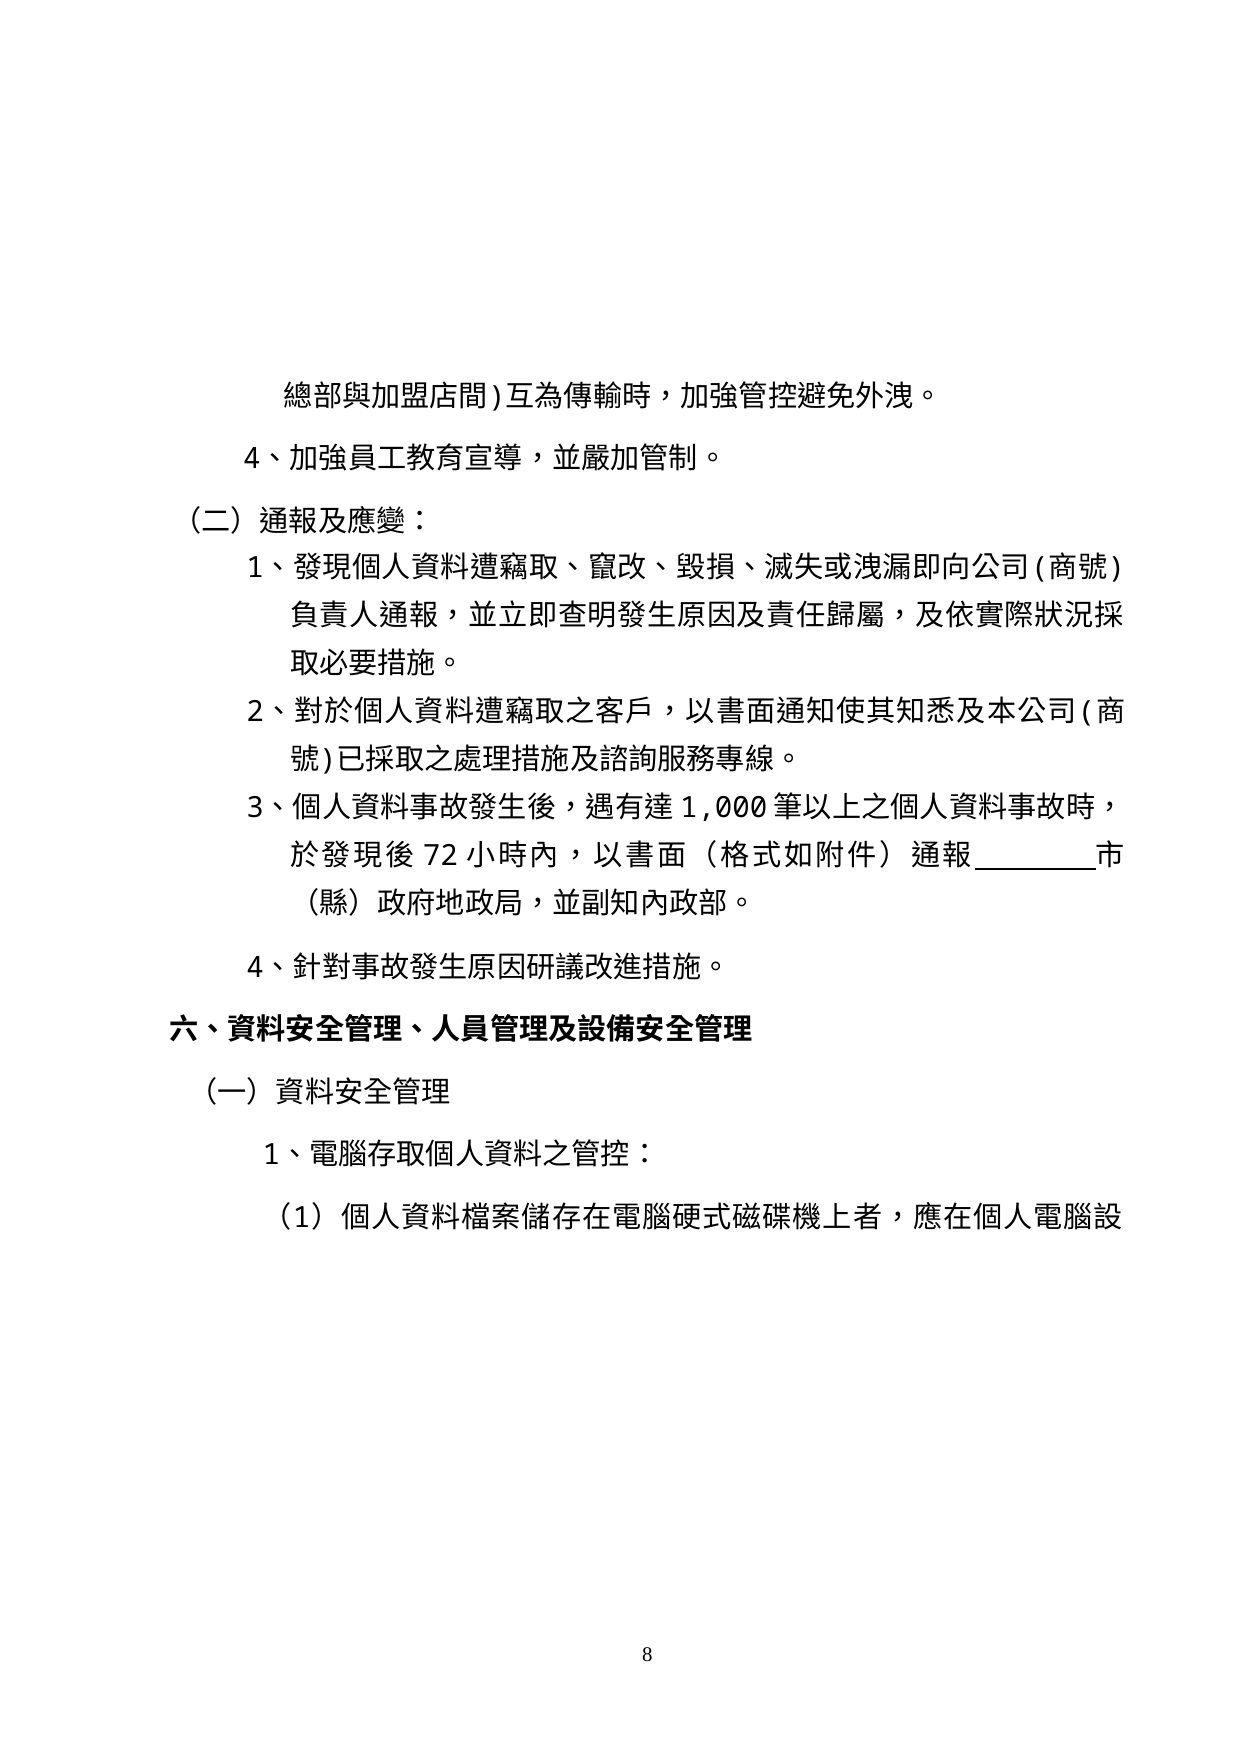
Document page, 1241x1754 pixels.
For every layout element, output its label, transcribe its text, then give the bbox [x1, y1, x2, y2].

text 4、加強員工教育宣導，並嚴加管制。 [243, 414, 1125, 477]
text （二）通報及應變： [172, 477, 1125, 539]
text 3、個人資料事故發生後，遇有達1,000筆以上之個人資料事故時，於發現後72小時內，以書面（格式如附件）通報 市（縣）政府地政局，並副知內政部。 [246, 779, 1125, 923]
text （一）資料安全管理 [172, 1048, 1125, 1110]
text 1、發現個人資料遭竊取、竄改、毀損、滅失或洩漏即向公司(商號)負責人通報，並立即查明發生原因及責任歸屬，及依實際狀況採取必要措施。 [246, 539, 1125, 683]
text 六、資料安全管理、人員管理及設備安全管理 [169, 985, 1125, 1048]
text 4、針對事故發生原因研議改進措施。 [246, 923, 1125, 985]
text 2、對於個人資料遭竊取之客戶，以書面通知使其知悉及本公司(商號)已採取之處理措施及諮詢服務專線。 [246, 683, 1125, 779]
text （1）個人資料檔案儲存在電腦硬式磁碟機上者，應在個人電腦設 [262, 1173, 1125, 1235]
text 1、電腦存取個人資料之管控： [262, 1110, 1125, 1173]
text 總部與加盟店間)互為傳輸時，加強管控避免外洩。 [243, 352, 1125, 414]
